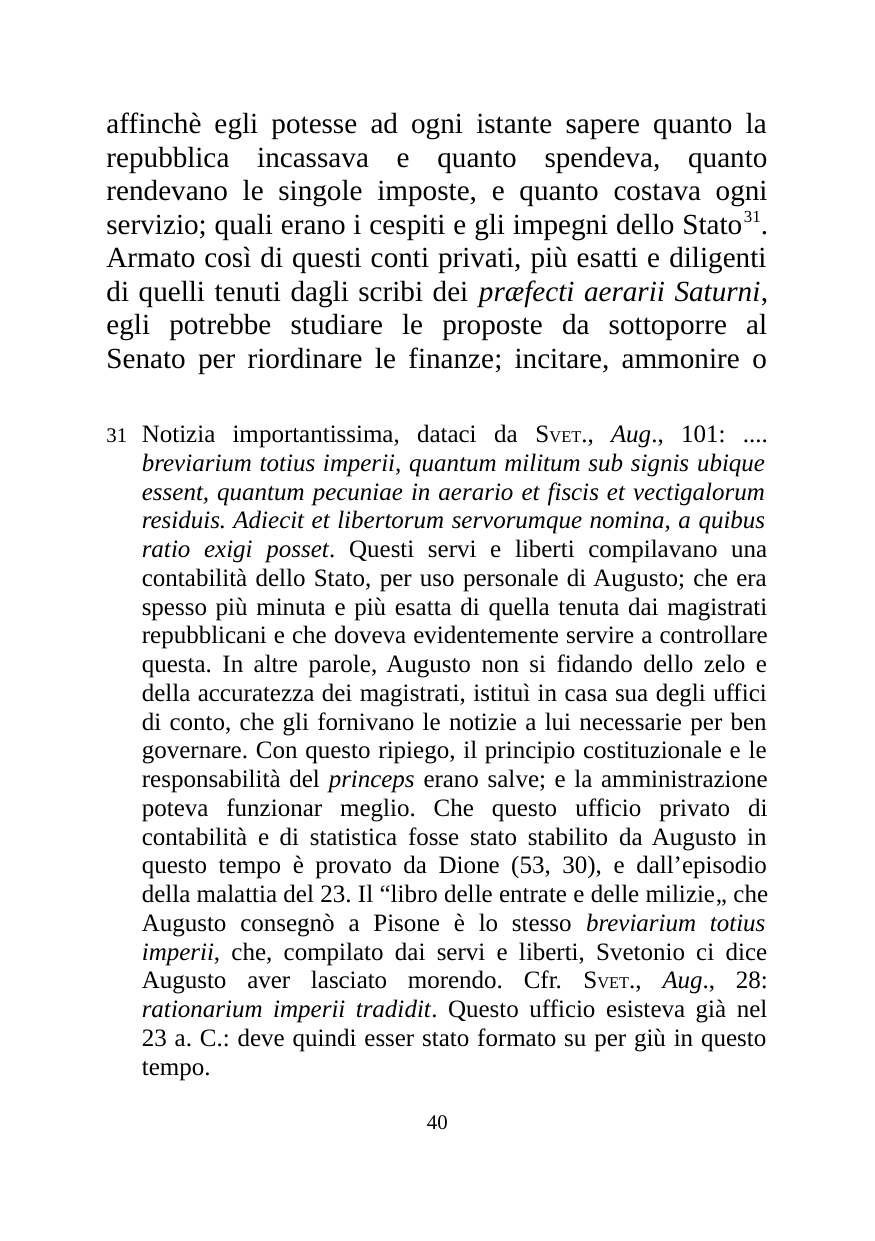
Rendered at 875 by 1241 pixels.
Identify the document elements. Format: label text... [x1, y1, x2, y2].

text Notizia importantissima, dataci da Svet., Aug., 101: .... breviarium totius imperii, quantum militum sub signis ubique essent, quantum pecuniae in aerario et fiscis et vectigalorum residuis. Adiecit et libertorum servorumque nomina, a quibus ratio exigi posset. Questi servi e liberti compilavano una contabilità dello Stato, per uso personale di Augusto; che era spesso più minuta e più esatta di quella tenuta dai magistrati repubblicani e che doveva evidentemente servire a controllare questa. In altre parole, Augusto non si fidando dello zelo e della accuratezza dei magistrati, istituì in casa sua degli uffici di conto, che gli fornivano le notizie a lui necessarie per ben governare. Con questo ripiego, il principio costituzionale e le responsabilità del princeps erano salve; e la amministrazione poteva funzionar meglio. Che questo ufficio privato di contabilità e di statistica fosse stato stabilito da Augusto in questo tempo è provato da Dione (53, 30), e dall’episodio della malattia del 23. Il “libro delle entrate e delle milizie„ che Augusto consegnò a Pisone è lo stesso breviarium totius imperii, che, compilato dai servi e liberti, Svetonio ci dice Augusto aver lasciato morendo. Cfr. Svet., Aug., 28: rationarium imperii tradidit. Questo ufficio esisteva già nel 23 a. C.: deve quindi esser stato formato su per giù in questo tempo. [106, 419, 768, 1080]
text affinchè egli potesse ad ogni istante sapere quanto la repubblica incassava e quanto spendeva, quanto rendevano le singole imposte, e quanto costava ogni servizio; quali erano i cespiti e gli impegni dello Stato. Armato così di questi conti privati, più esatti e diligenti di quelli tenuti dagli scribi dei præfecti aerarii Saturni, egli potrebbe studiare le proposte da sottoporre al Senato per riordinare le finanze; incitare, ammonire o [106, 106, 768, 374]
